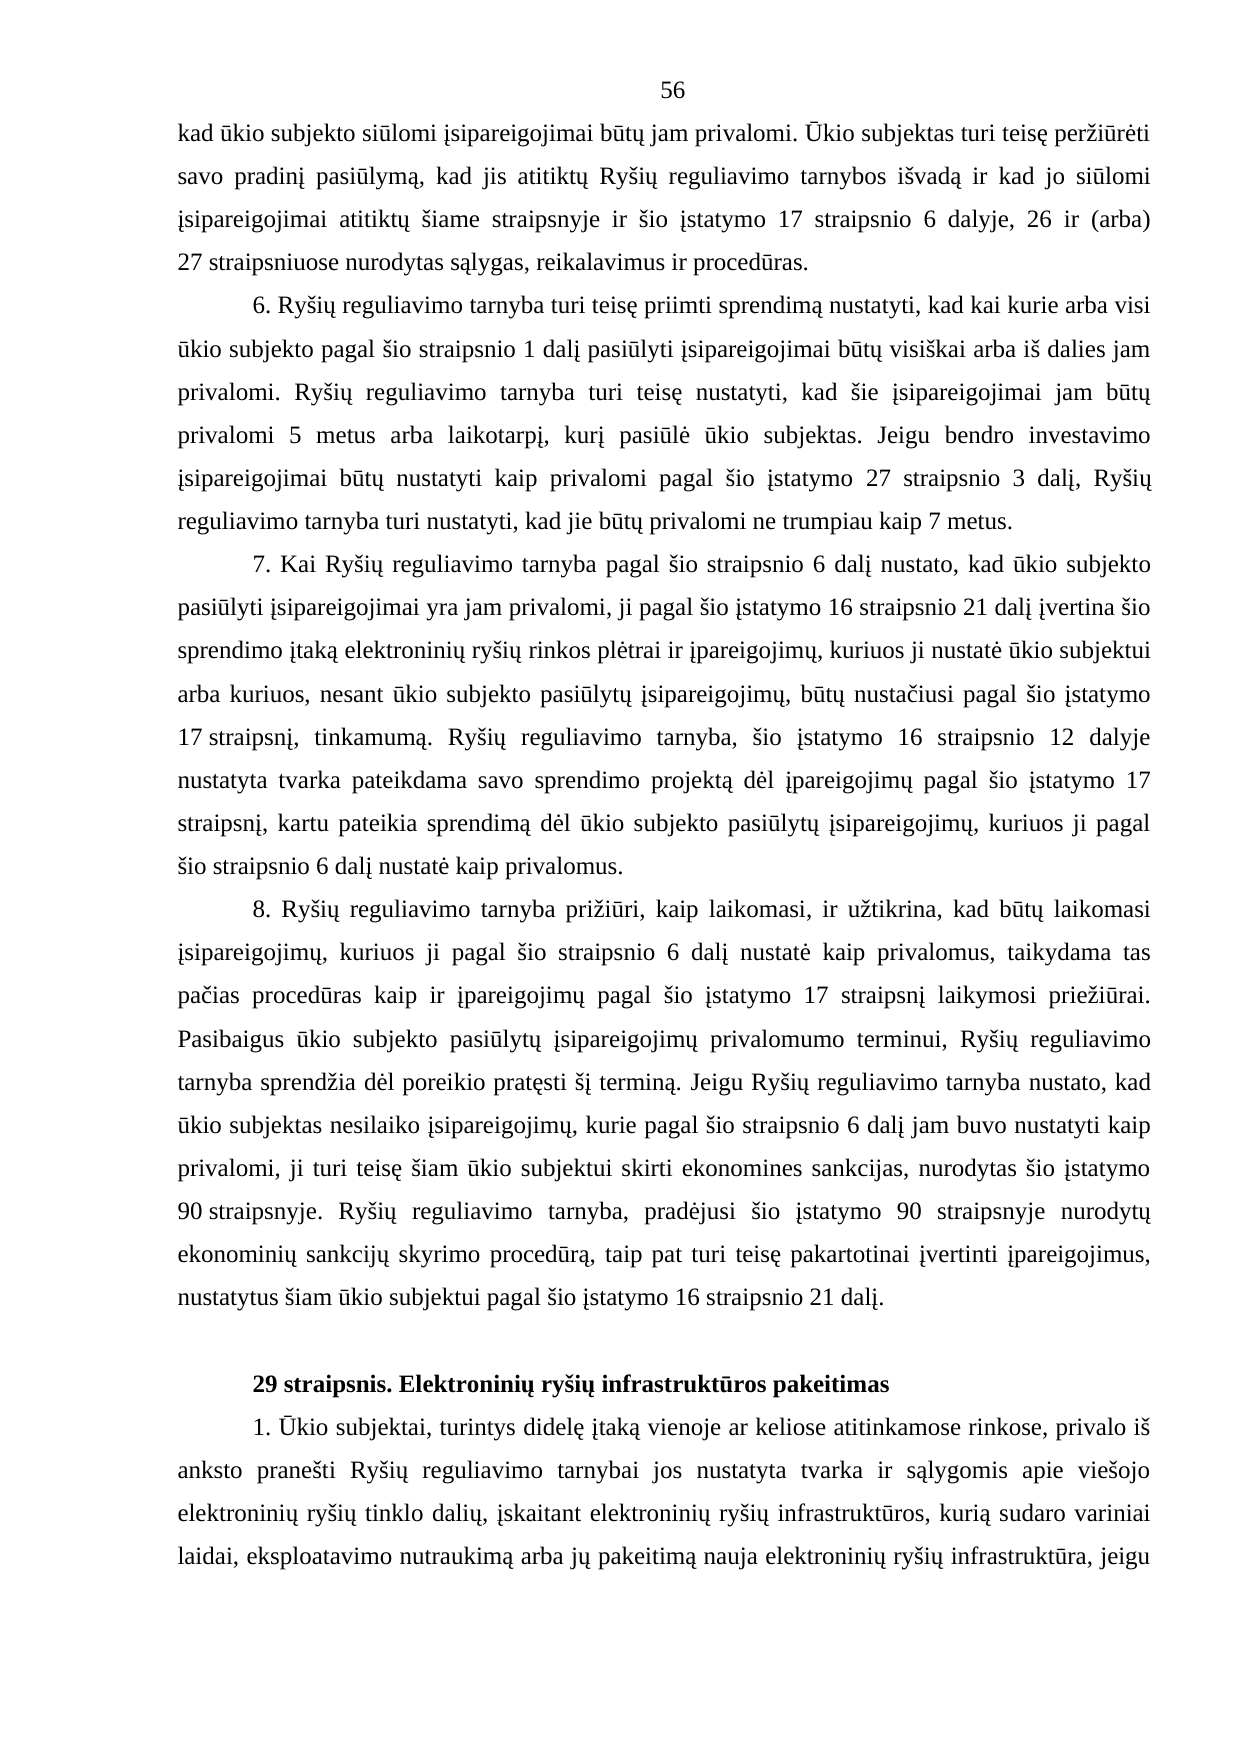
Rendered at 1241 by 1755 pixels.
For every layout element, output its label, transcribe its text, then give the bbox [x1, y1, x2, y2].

text 8. Ryšių reguliavimo tarnyba prižiūri, kaip laikomasi, ir užtikrina, kad būtų laikomasi įsipareigojimų, kuriuos ji pagal šio straipsnio 6 dalį nustatė kaip privalomus, taikydama tas pačias procedūras kaip ir įpareigojimų pagal šio įstatymo 17 straipsnį laikymosi priežiūrai. Pasibaigus ūkio subjekto pasiūlytų įsipareigojimų privalomumo terminui, Ryšių reguliavimo tarnyba sprendžia dėl poreikio pratęsti šį terminą. Jeigu Ryšių reguliavimo tarnyba nustato, kad ūkio subjektas nesilaiko įsipareigojimų, kurie pagal šio straipsnio 6 dalį jam buvo nustatyti kaip privalomi, ji turi teisę šiam ūkio subjektui skirti ekonomines sankcijas, nurodytas šio įstatymo 90 straipsnyje. Ryšių reguliavimo tarnyba, pradėjusi šio įstatymo 90 straipsnyje nurodytų ekonominių sankcijų skyrimo procedūrą, taip pat turi teisę pakartotinai įvertinti įpareigojimus, nustatytus šiam ūkio subjektui pagal šio įstatymo 16 straipsnio 21 dalį. [177, 894, 1152, 1311]
text 6. Ryšių reguliavimo tarnyba turi teisę priimti sprendimą nustatyti, kad kai kurie arba visi ūkio subjekto pagal šio straipsnio 1 dalį pasiūlyti įsipareigojimai būtų visiškai arba iš dalies jam privalomi. Ryšių reguliavimo tarnyba turi teisę nustatyti, kad šie įsipareigojimai jam būtų privalomi 5 metus arba laikotarpį, kurį pasiūlė ūkio subjektas. Jeigu bendro investavimo įsipareigojimai būtų nustatyti kaip privalomi pagal šio įstatymo 27 straipsnio 3 dalį, Ryšių reguliavimo tarnyba turi nustatyti, kad jie būtų privalomi ne trumpiau kaip 7 metus. [177, 291, 1152, 535]
text 7. Kai Ryšių reguliavimo tarnyba pagal šio straipsnio 6 dalį nustato, kad ūkio subjekto pasiūlyti įsipareigojimai yra jam privalomi, ji pagal šio įstatymo 16 straipsnio 21 dalį įvertina šio sprendimo įtaką elektroninių ryšių rinkos plėtrai ir įpareigojimų, kuriuos ji nustatė ūkio subjektui arba kuriuos, nesant ūkio subjekto pasiūlytų įsipareigojimų, būtų nustačiusi pagal šio įstatymo 17 straipsnį, tinkamumą. Ryšių reguliavimo tarnyba, šio įstatymo 16 straipsnio 12 dalyje nustatyta tvarka pateikdama savo sprendimo projektą dėl įpareigojimų pagal šio įstatymo 17 straipsnį, kartu pateikia sprendimą dėl ūkio subjekto pasiūlytų įsipareigojimų, kuriuos ji pagal šio straipsnio 6 dalį nustatė kaip privalomus. [177, 549, 1152, 880]
text kad ūkio subjekto siūlomi įsipareigojimai būtų jam privalomi. Ūkio subjektas turi teisę peržiūrėti savo pradinį pasiūlymą, kad jis atitiktų Ryšių reguliavimo tarnybos išvadą ir kad jo siūlomi įsipareigojimai atitiktų šiame straipsnyje ir šio įstatymo 17 straipsnio 6 dalyje, 26 ir (arba) 27 straipsniuose nurodytas sąlygas, reikalavimus ir procedūras. [177, 118, 1152, 276]
text 1. Ūkio subjektai, turintys didelę įtaką vienoje ar keliose atitinkamose rinkose, privalo iš anksto pranešti Ryšių reguliavimo tarnybai jos nustatyta tvarka ir sąlygomis apie viešojo elektroninių ryšių tinklo dalių, įskaitant elektroninių ryšių infrastruktūros, kurią sudaro variniai laidai, eksploatavimo nutraukimą arba jų pakeitimą nauja elektroninių ryšių infrastruktūra, jeigu [177, 1412, 1152, 1570]
text 29 straipsnis. Elektroninių ryšių infrastruktūros pakeitimas [177, 1369, 1152, 1397]
